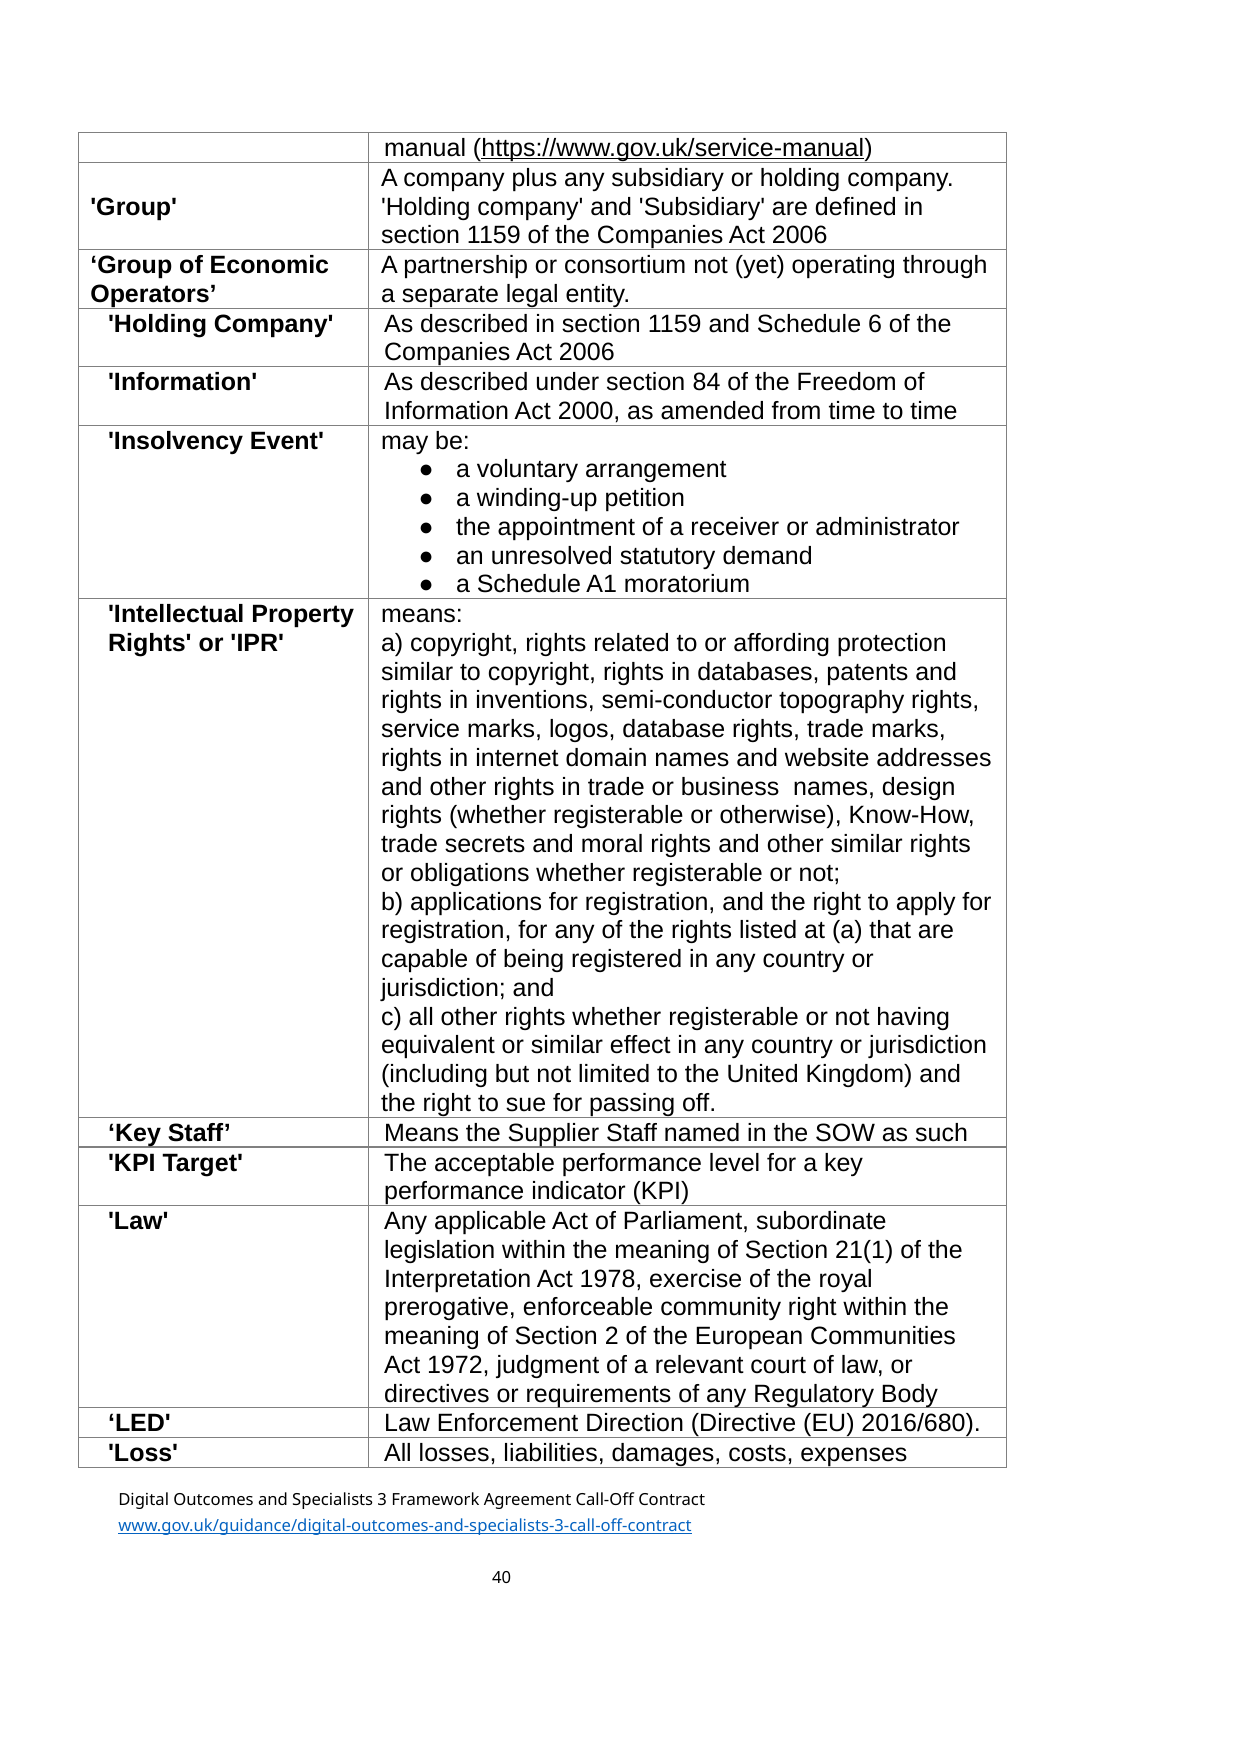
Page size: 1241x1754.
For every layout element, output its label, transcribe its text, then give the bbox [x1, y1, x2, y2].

table_cell Law Enforcement Direction (Directive (EU) 2016/680). [369, 1408, 1006, 1437]
table_cell A company plus any subsidiary or holding company. 'Holding company' and 'Subsidiary' are defined in section 1159 of the Companies Act 2006 [369, 163, 1006, 249]
table_cell [79, 133, 368, 162]
table_cell Means the Supplier Staff named in the SOW as such [369, 1118, 1006, 1146]
table_cell As described in section 1159 and Schedule 6 of the Companies Act 2006 [369, 309, 1006, 366]
table_cell As described under section 84 of the Freedom of Information Act 2000, as amended from time to time [369, 367, 1006, 424]
table_cell may be: a voluntary arrangement a winding-up petition the appointment of a receiver or administrator an unresolved statutory demand a Schedule A1 moratorium [369, 426, 1006, 598]
table_cell ‘LED' [79, 1408, 368, 1437]
table_cell ‘Group of Economic Operators’ [79, 250, 368, 307]
table_cell 'Group' [79, 163, 368, 249]
table_cell manual (https://www.gov.uk/service-manual) [369, 133, 1006, 162]
table_cell 'Loss' [79, 1438, 368, 1467]
table_cell 'Law' [79, 1206, 368, 1407]
table_cell ‘Key Staff’ [79, 1118, 368, 1146]
table_cell 'Insolvency Event' [79, 426, 368, 598]
table_cell means: a) copyright, rights related to or affording protection similar to copyright, rights in databases, patents and rights in inventions, semi-conductor topography rights, service marks, logos, database rights, trade marks, rights in internet domain names and website addresses and other rights in trade or business names, design rights (whether registerable or otherwise), Know-How, trade secrets and moral rights and other similar rights or obligations whether registerable or not; b) applications for registration, and the right to apply for registration, for any of the rights listed at (a) that are capable of being registered in any country or jurisdiction; and c) all other rights whether registerable or not having equivalent or similar effect in any country or jurisdiction (including but not limited to the United Kingdom) and the right to sue for passing off. [369, 599, 1006, 1117]
table_cell Any applicable Act of Parliament, subordinate legislation within the meaning of Section 21(1) of the Interpretation Act 1978, exercise of the royal prerogative, enforceable community right within the meaning of Section 2 of the European Communities Act 1972, judgment of a relevant court of law, or directives or requirements of any Regulatory Body [369, 1206, 1006, 1407]
table_cell 'Intellectual Property Rights' or 'IPR' [79, 599, 368, 1117]
table_cell The acceptable performance level for a key performance indicator (KPI) [369, 1148, 1006, 1205]
table_cell 'Information' [79, 367, 368, 424]
table_cell All losses, liabilities, damages, costs, expenses [369, 1438, 1006, 1467]
table_cell 'KPI Target' [79, 1148, 368, 1205]
table_cell 'Holding Company' [79, 309, 368, 366]
table_cell A partnership or consortium not (yet) operating through a separate legal entity. [369, 250, 1006, 307]
